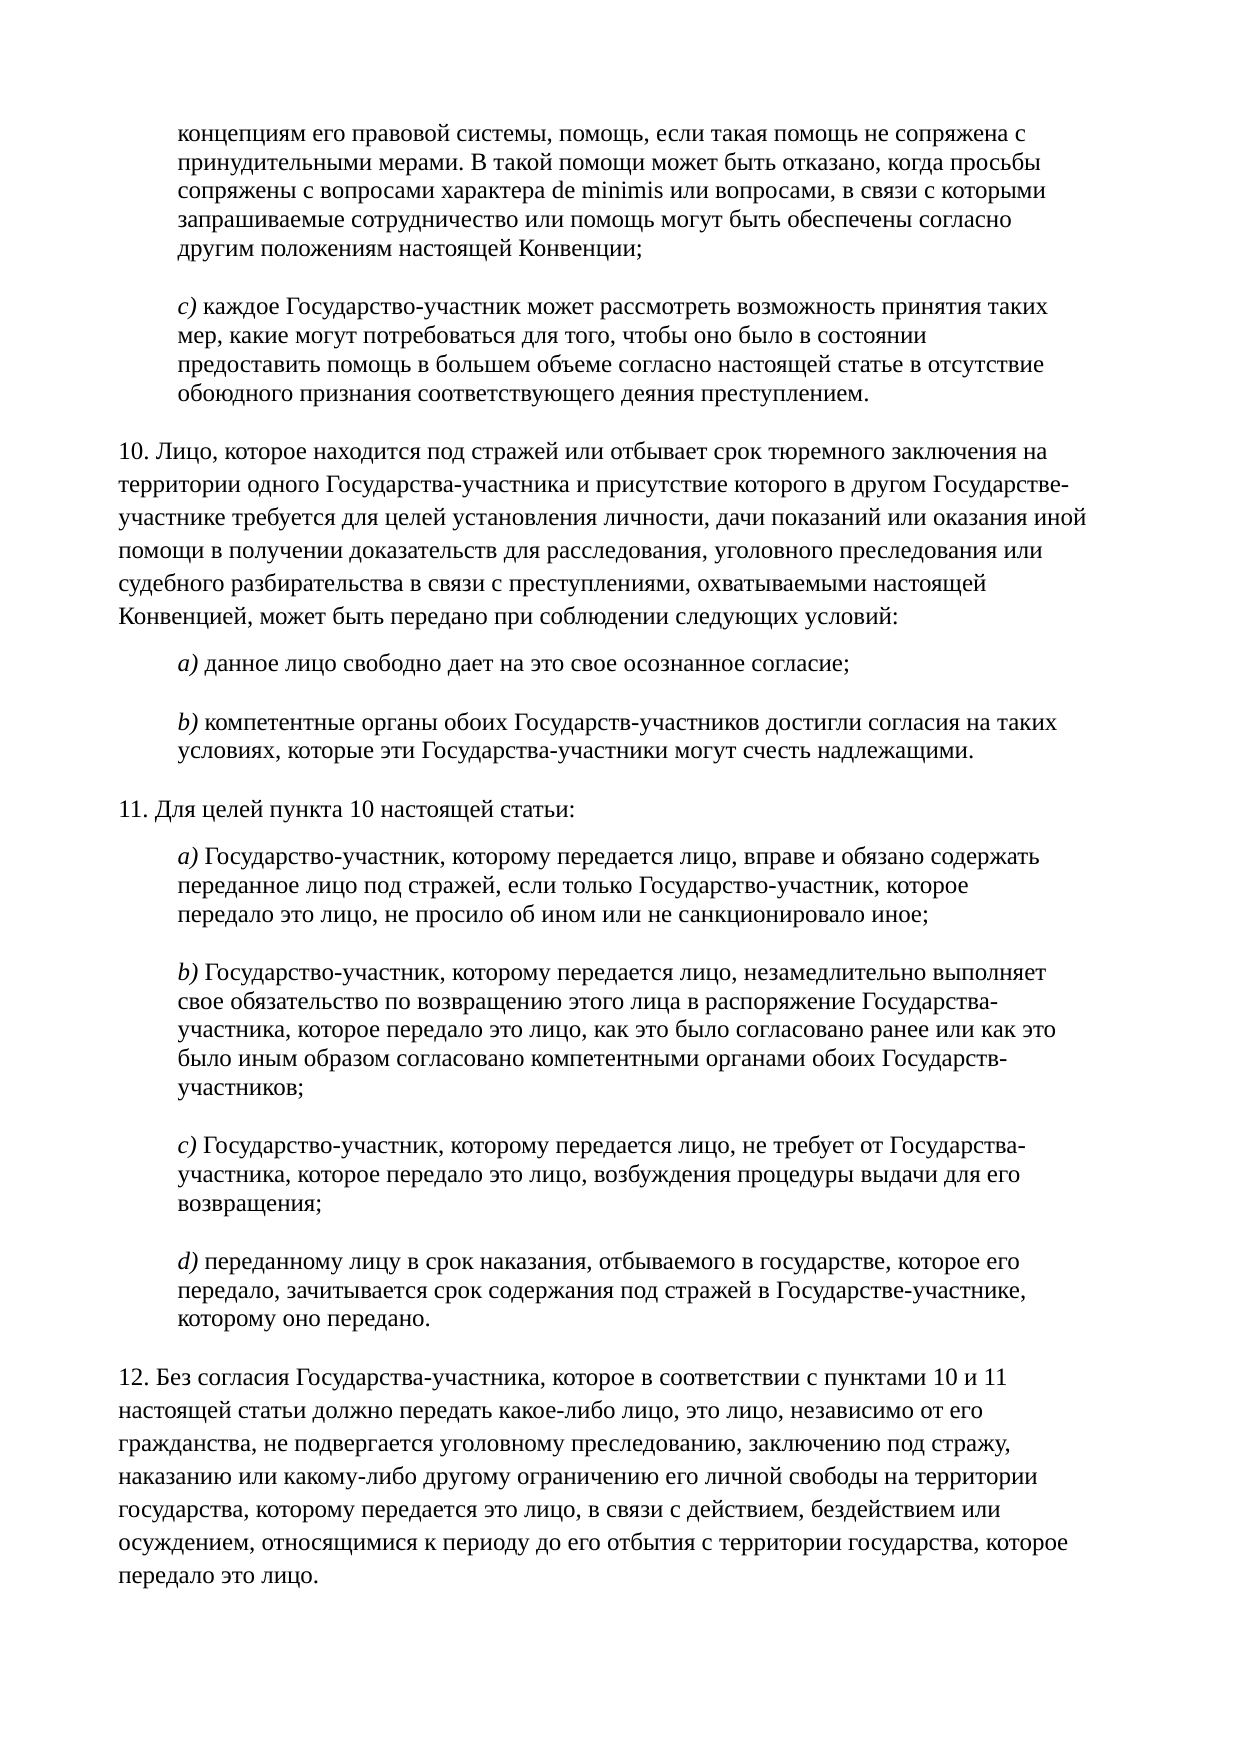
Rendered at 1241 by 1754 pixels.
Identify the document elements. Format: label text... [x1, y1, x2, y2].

text а) данное лицо свободно дает на это свое осознанное согласие; [177, 648, 1063, 677]
text а) Государство-участник, которому передается лицо, вправе и обязано содержать переданное лицо под стражей, если только Государство-участник, которое передало это лицо, не просило об ином или не санкционировало иное; [177, 841, 1063, 928]
text b) компетентные органы обоих Государств-участников достигли согласия на таких условиях, которые эти Государства-участники могут счесть надлежащими. [177, 707, 1063, 764]
text 12. Без согласия Государства-участника, которое в соответствии с пунктами 10 и 11 настоящей статьи должно передать какое-либо лицо, это лицо, независимо от его гражданства, не подвергается уголовному преследованию, заключению под стражу, наказанию или какому-либо другому ограничению его личной свободы на территории государства, которому передается это лицо, в связи с действием, бездействием или осуждением, относящимися к периоду до его отбытия с территории государства, которое передало это лицо. [118, 1362, 1122, 1589]
text 11. Для целей пункта 10 настоящей статьи: [118, 794, 1122, 822]
text 10. Лицо, которое находится под стражей или отбывает срок тюремного заключения на территории одного Государства-участника и присутствие которого в другом Государстве-участнике требуется для целей установления личности, дачи показаний или оказания иной помощи в получении доказательств для расследования, уголовного преследования или судебного разбирательства в связи с преступлениями, охватываемыми настоящей Конвенцией, может быть передано при соблюдении следующих условий: [118, 436, 1122, 630]
text с) Государство-участник, которому передается лицо, не требует от Государства-участника, которое передало это лицо, возбуждения процедуры выдачи для его возвращения; [177, 1130, 1063, 1217]
text с) каждое Государство-участник может рассмотреть возможность принятия таких мер, какие могут потребоваться для того, чтобы оно было в состоянии предоставить помощь в большем объеме согласно настоящей статье в отсутствие обоюдного признания соответствующего деяния преступлением. [177, 291, 1063, 406]
text b) Государство-участник, которому передается лицо, незамедлительно выполняет свое обязательство по возвращению этого лица в распоряжение Государства-участника, которое передало это лицо, как это было согласовано ранее или как это было иным образом согласовано компетентными органами обоих Государств-участников; [177, 957, 1063, 1101]
text концепциям его правовой системы, помощь, если такая помощь не сопряжена с принудительными мерами. В такой помощи может быть отказано, когда просьбы сопряжены с вопросами характера de minimis или вопросами, в связи с которыми запрашиваемые сотрудничество или помощь могут быть обеспечены согласно другим положениям настоящей Конвенции; [177, 118, 1063, 262]
text d) переданному лицу в срок наказания, отбываемого в государстве, которое его передало, зачитывается срок содержания под стражей в Государстве-участнике, которому оно передано. [177, 1246, 1063, 1332]
